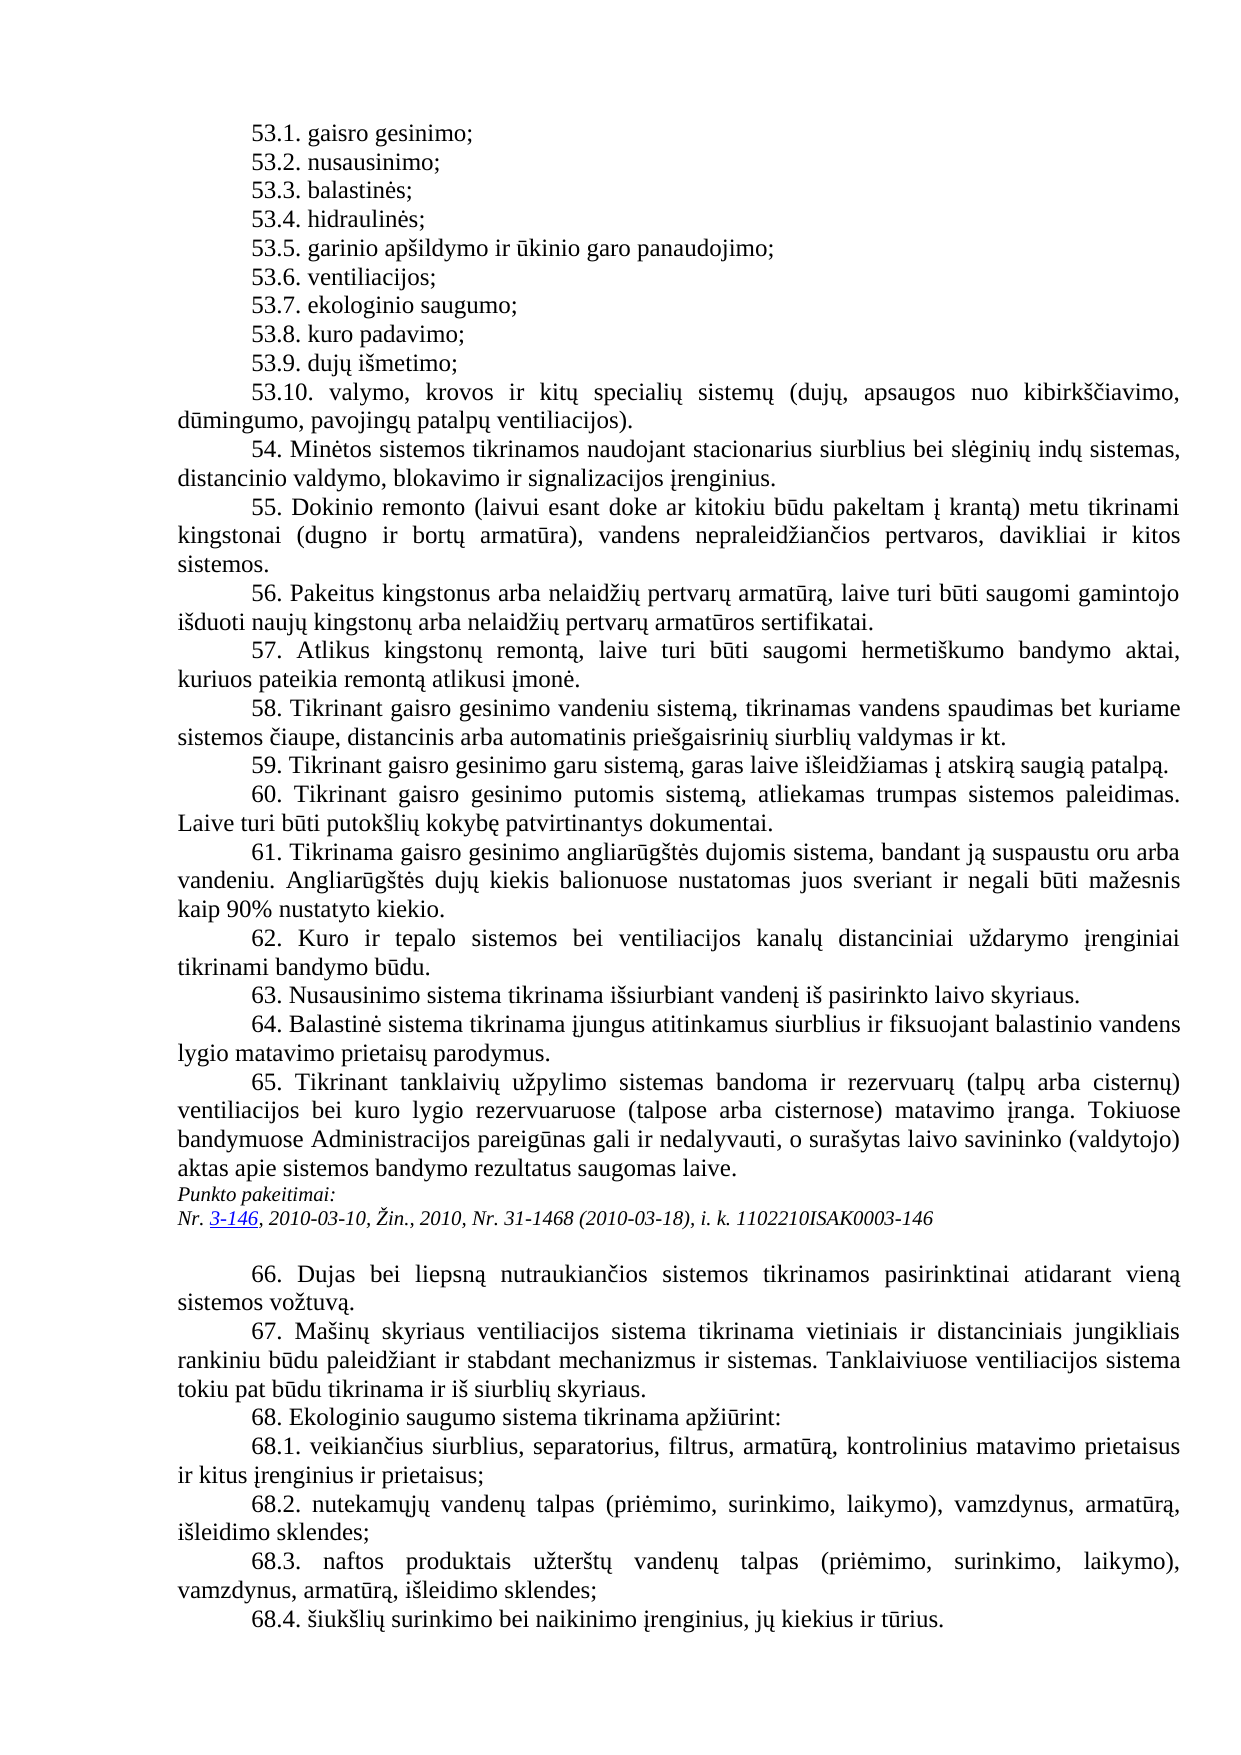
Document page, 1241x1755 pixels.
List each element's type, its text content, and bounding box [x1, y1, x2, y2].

text 62. Kuro ir tepalo sistemos bei ventiliacijos kanalų distanciniai uždarymo įrenginiai tikrinami bandymo būdu. [177, 923, 1181, 981]
text 53.4. hidraulinės; [177, 204, 1181, 233]
text 67. Mašinų skyriaus ventiliacijos sistema tikrinama vietiniais ir distanciniais jungikliais rankiniu būdu paleidžiant ir stabdant mechanizmus ir sistemas. Tanklaiviuose ventiliacijos sistema tokiu pat būdu tikrinama ir iš siurblių skyriaus. [177, 1316, 1181, 1402]
text 53.7. ekologinio saugumo; [177, 291, 1181, 319]
text 53.2. nusausinimo; [177, 147, 1181, 176]
text 68.4. šiukšlių surinkimo bei naikinimo įrenginius, jų kiekius ir tūrius. [177, 1604, 1181, 1632]
text 61. Tikrinama gaisro gesinimo angliarūgštės dujomis sistema, bandant ją suspaustu oru arba vandeniu. Angliarūgštės dujų kiekis balionuose nustatomas juos sveriant ir negali būti mažesnis kaip 90% nustatyto kiekio. [177, 837, 1181, 923]
text 68.3. naftos produktais užterštų vandenų talpas (priėmimo, surinkimo, laikymo), vamzdynus, armatūrą, išleidimo sklendes; [177, 1546, 1181, 1604]
text 68. Ekologinio saugumo sistema tikrinama apžiūrint: [177, 1402, 1181, 1431]
text 53.8. kuro padavimo; [177, 319, 1181, 348]
text 53.9. dujų išmetimo; [177, 348, 1181, 377]
text 53.6. ventiliacijos; [177, 262, 1181, 291]
text Nr. 3-146, 2010-03-10, Žin., 2010, Nr. 31-1468 (2010-03-18), i. k. 1102210ISAK0003-146 [177, 1206, 1181, 1230]
text 59. Tikrinant gaisro gesinimo garu sistemą, garas laive išleidžiamas į atskirą saugią patalpą. [177, 751, 1181, 779]
text 64. Balastinė sistema tikrinama įjungus atitinkamus siurblius ir fiksuojant balastinio vandens lygio matavimo prietaisų parodymus. [177, 1009, 1181, 1067]
text 53.3. balastinės; [177, 176, 1181, 204]
text 65. Tikrinant tanklaivių užpylimo sistemas bandoma ir rezervuarų (talpų arba cisternų) ventiliacijos bei kuro lygio rezervuaruose (talpose arba cisternose) matavimo įranga. Tokiuose bandymuose Administracijos pareigūnas gali ir nedalyvauti, o surašytas laivo savininko (valdytojo) aktas apie sistemos bandymo rezultatus saugomas laive. [177, 1067, 1181, 1182]
text Punkto pakeitimai: [177, 1182, 1181, 1206]
text 53.10. valymo, krovos ir kitų specialių sistemų (dujų, apsaugos nuo kibirkščiavimo, dūmingumo, pavojingų patalpų ventiliacijos). [177, 377, 1181, 434]
text 66. Dujas bei liepsną nutraukiančios sistemos tikrinamos pasirinktinai atidarant vieną sistemos vožtuvą. [177, 1259, 1181, 1316]
text 56. Pakeitus kingstonus arba nelaidžių pertvarų armatūrą, laive turi būti saugomi gamintojo išduoti naujų kingstonų arba nelaidžių pertvarų armatūros sertifikatai. [177, 578, 1181, 636]
text 53.5. garinio apšildymo ir ūkinio garo panaudojimo; [177, 233, 1181, 262]
text 68.2. nutekamųjų vandenų talpas (priėmimo, surinkimo, laikymo), vamzdynus, armatūrą, išleidimo sklendes; [177, 1489, 1181, 1546]
text 58. Tikrinant gaisro gesinimo vandeniu sistemą, tikrinamas vandens spaudimas bet kuriame sistemos čiaupe, distancinis arba automatinis priešgaisrinių siurblių valdymas ir kt. [177, 693, 1181, 751]
text 68.1. veikiančius siurblius, separatorius, filtrus, armatūrą, kontrolinius matavimo prietaisus ir kitus įrenginius ir prietaisus; [177, 1431, 1181, 1489]
text 57. Atlikus kingstonų remontą, laive turi būti saugomi hermetiškumo bandymo aktai, kuriuos pateikia remontą atlikusi įmonė. [177, 636, 1181, 693]
text 53.1. gaisro gesinimo; [177, 118, 1181, 147]
text 55. Dokinio remonto (laivui esant doke ar kitokiu būdu pakeltam į krantą) metu tikrinami kingstonai (dugno ir bortų armatūra), vandens nepraleidžiančios pertvaros, davikliai ir kitos sistemos. [177, 492, 1181, 578]
text 54. Minėtos sistemos tikrinamos naudojant stacionarius siurblius bei slėginių indų sistemas, distancinio valdymo, blokavimo ir signalizacijos įrenginius. [177, 434, 1181, 492]
text 60. Tikrinant gaisro gesinimo putomis sistemą, atliekamas trumpas sistemos paleidimas. Laive turi būti putokšlių kokybę patvirtinantys dokumentai. [177, 779, 1181, 837]
text 63. Nusausinimo sistema tikrinama išsiurbiant vandenį iš pasirinkto laivo skyriaus. [177, 981, 1181, 1009]
